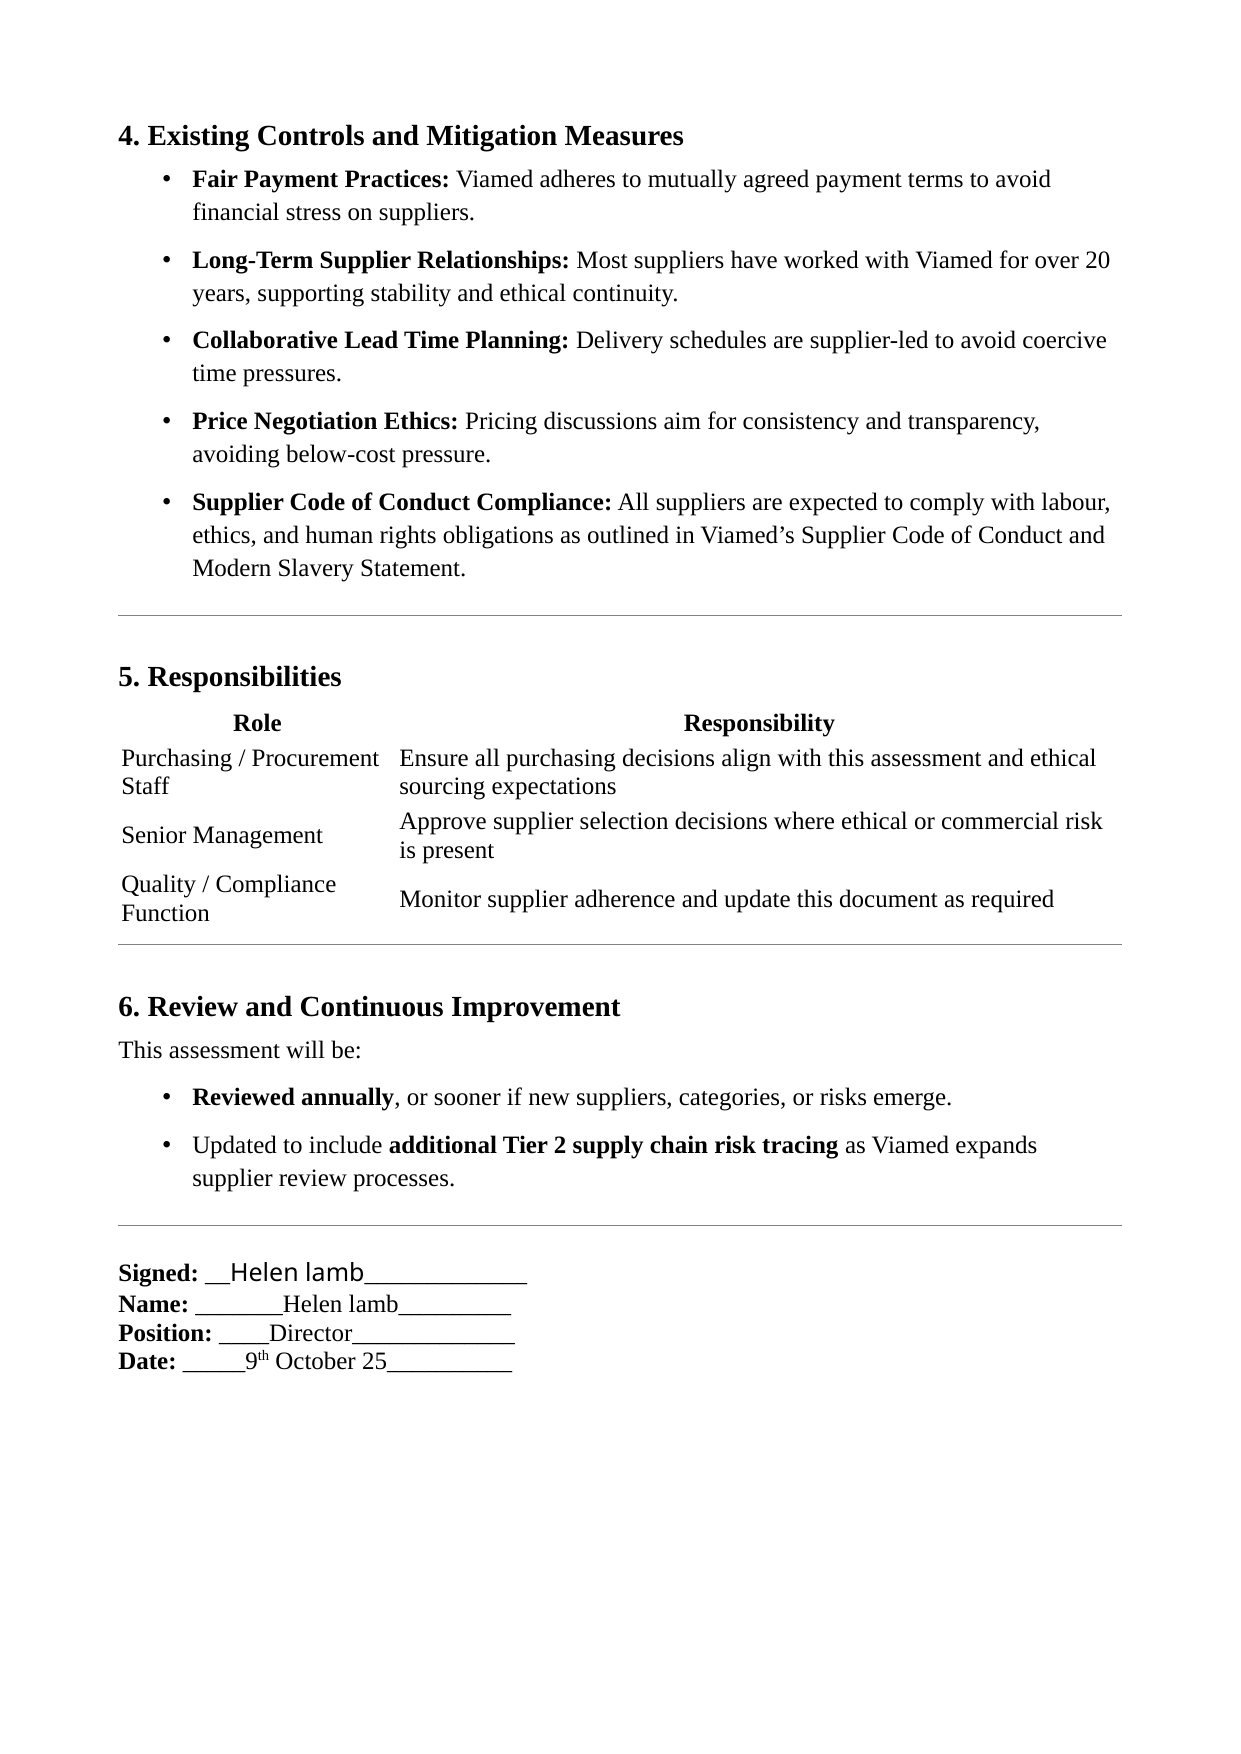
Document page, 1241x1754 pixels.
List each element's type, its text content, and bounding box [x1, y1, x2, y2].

text Signed: __Helen lamb_____________ Name: _______Helen lamb_________ Position: ____Director_____________ Date: _____9th October 25__________ [118, 1255, 1122, 1375]
table_cell Ensure all purchasing decisions align with this assessment and ethical sourcing expectations [396, 740, 1122, 803]
table_cell Approve supplier selection decisions where ethical or commercial risk is present [396, 803, 1122, 866]
list Price Negotiation Ethics: Pricing discussions aim for consistency and transparency, avoiding below-cost pressure. [162, 406, 1122, 468]
subtitle 6. Review and Continuous Improvement [118, 989, 1122, 1022]
list Reviewed annually, or sooner if new suppliers, categories, or risks emerge. [162, 1082, 1122, 1111]
list Fair Payment Practices: Viamed adheres to mutually agreed payment terms to avoid financial stress on suppliers. [162, 164, 1122, 226]
table_header Role [118, 705, 396, 740]
list Long-Term Supplier Relationships: Most suppliers have worked with Viamed for over 20 years, supporting stability and ethical continuity. [162, 245, 1122, 307]
table_cell Monitor supplier adherence and update this document as required [396, 866, 1122, 930]
table_cell Senior Management [118, 803, 396, 866]
list Updated to include additional Tier 2 supply chain risk tracing as Viamed expands supplier review processes. [162, 1130, 1122, 1192]
subtitle 5. Responsibilities [118, 659, 1122, 693]
table_cell Purchasing / Procurement Staff [118, 740, 396, 803]
list Supplier Code of Conduct Compliance: All suppliers are expected to comply with labour, ethics, and human rights obligations as outlined in Viamed’s Supplier Code of Conduct and Modern Slavery Statement. [162, 487, 1122, 581]
table_header Responsibility [396, 705, 1122, 740]
list Collaborative Lead Time Planning: Delivery schedules are supplier-led to avoid coercive time pressures. [162, 325, 1122, 387]
subtitle 4. Existing Controls and Mitigation Measures [118, 118, 1122, 152]
table_cell Quality / Compliance Function [118, 866, 396, 930]
text This assessment will be: [118, 1035, 1122, 1063]
